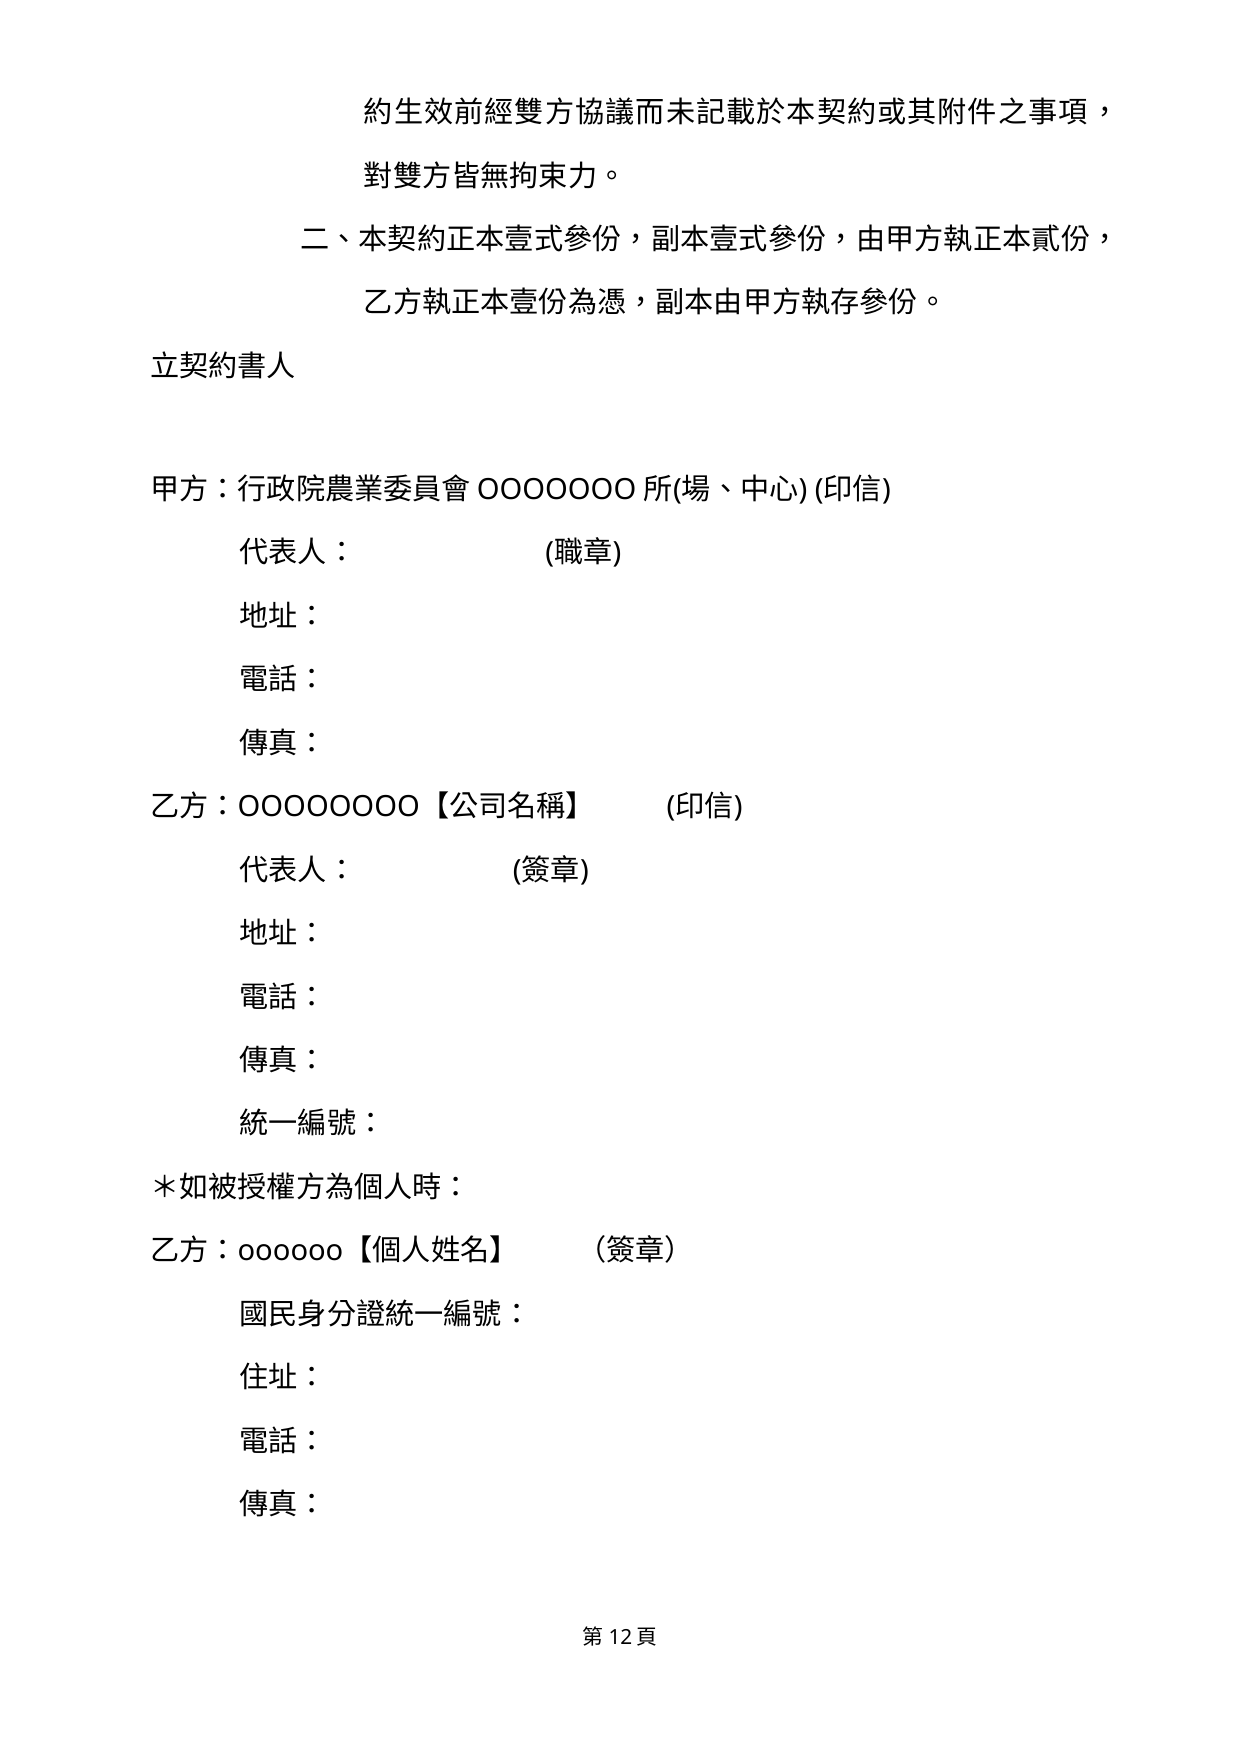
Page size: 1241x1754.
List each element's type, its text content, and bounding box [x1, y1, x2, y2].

text 二、本契約正本壹式參份，副本壹式參份，由甲方執正本貳份，乙方執正本壹份為憑，副本由甲方執存參份。 [300, 216, 1090, 321]
text 立契約書人 [150, 342, 1090, 385]
text 代表人： (簽章) [150, 846, 1090, 889]
text 電話： [150, 1417, 1090, 1460]
text 傳真： [150, 719, 1090, 762]
text 乙方：OOOOOOOO【公司名稱】 (印信) [150, 783, 1090, 825]
text 甲方：行政院農業委員會OOOOOOO 所(場、中心) (印信) [150, 465, 1090, 508]
text 國民身分證統一編號： [150, 1291, 1090, 1333]
text 乙方：oooooo【個人姓名】 （簽章） [150, 1227, 1090, 1269]
text 住址： [150, 1354, 1090, 1396]
text ＊如被授權方為個人時： [150, 1163, 1090, 1206]
text 傳真： [150, 1037, 1090, 1079]
text 統一編號： [150, 1100, 1090, 1142]
text 傳真： [150, 1481, 1090, 1523]
text 地址： [150, 910, 1090, 952]
text 地址： [150, 592, 1090, 635]
text 電話： [150, 656, 1090, 698]
text 代表人： (職章) [150, 529, 1090, 571]
text 一、本契約及其附件構成雙方對本案完整的合意。任何於本契約生效前經雙方協議而未記載於本契約或其附件之事項，對雙方皆無拘束力。 [300, 89, 1090, 194]
text 電話： [150, 973, 1090, 1016]
